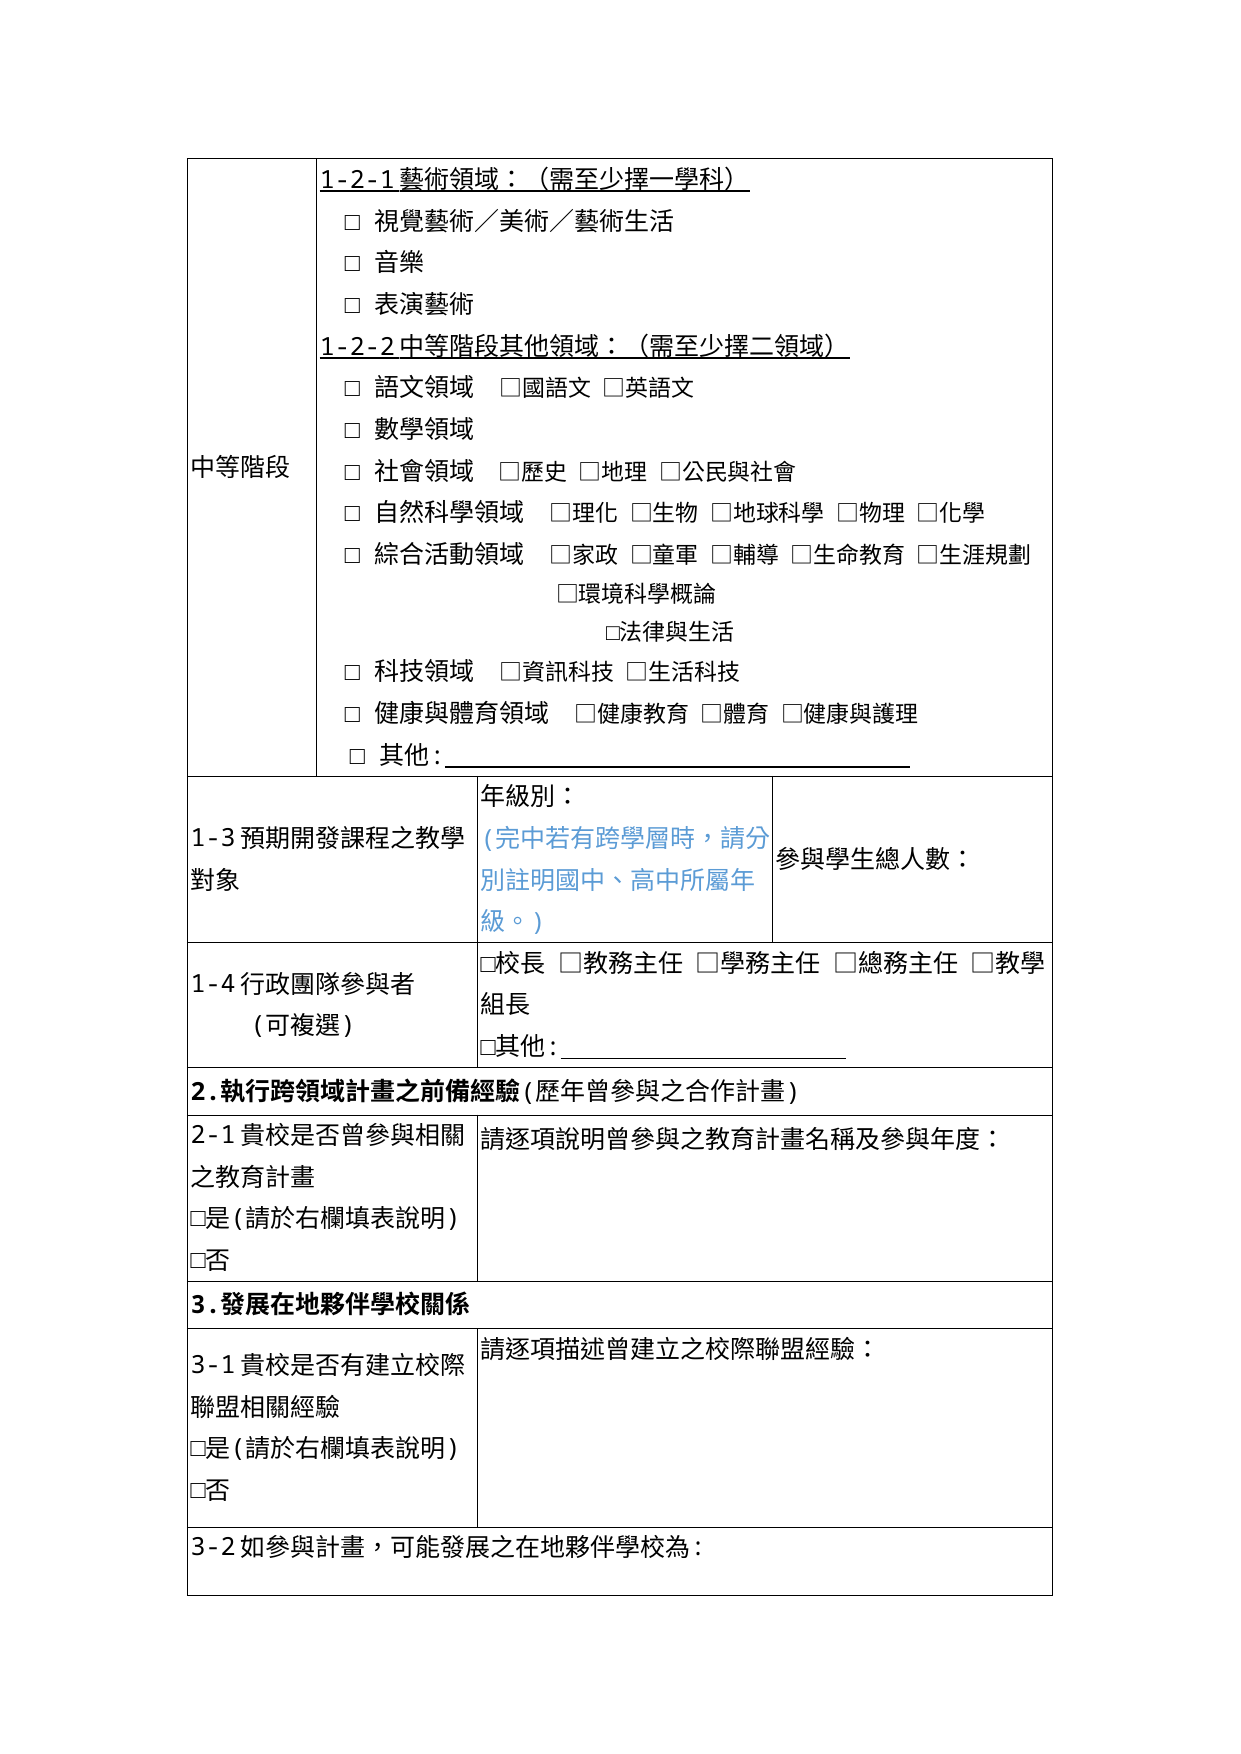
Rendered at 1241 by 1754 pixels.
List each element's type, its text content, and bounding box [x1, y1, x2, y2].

table_cell 參與學生總人數： [773, 777, 1052, 942]
table_cell 請逐項描述曾建立之校際聯盟經驗： [478, 1329, 1052, 1527]
table_cell 1-3預期開發課程之教學對象 [188, 777, 477, 942]
table_cell 2.執行跨領域計畫之前備經驗(歷年曾參與之合作計畫) [188, 1068, 1052, 1114]
table_cell 中等階段 [188, 159, 316, 776]
table_cell 2-1貴校是否曾參與相關之教育計畫 □是(請於右欄填表說明) □否 [188, 1116, 477, 1281]
table_cell 1-2-1藝術領域：（需至少擇一學科） □ 視覺藝術∕美術∕藝術生活 □ 音樂 □ 表演藝術 1-2-2中等階段其他領域：（需至少擇二領域） □ 語文領域 □國語文 □英語文 □ 數學領域 □ 社會領域 □歷史 □地理 □公民與社會 □ 自然科學領域 □理化 □生物 □地球科學 □物理 □化學 □ 綜合活動領域 □家政 □童軍 □輔導 □生命教育 □生涯規劃 □環境科學概論 □法律與生活 □ 科技領域 □資訊科技 □生活科技 □ 健康與體育領域 □健康教育 □體育 □健康與護理 □ 其他: [317, 159, 1052, 776]
table_cell 3-1貴校是否有建立校際聯盟相關經驗 □是(請於右欄填表說明) □否 [188, 1329, 477, 1527]
table_cell 請逐項說明曾參與之教育計畫名稱及參與年度： [478, 1116, 1052, 1281]
table_cell 1-4行政團隊參與者 (可複選) [188, 943, 477, 1067]
table_cell □校長 □教務主任 □學務主任 □總務主任 □教學組長 □其他: [478, 943, 1052, 1067]
table_cell 3-2如參與計畫，可能發展之在地夥伴學校為: [188, 1528, 1052, 1595]
table_cell 年級別： (完中若有跨學層時，請分別註明國中、高中所屬年級。) [478, 777, 772, 942]
table_cell 3.發展在地夥伴學校關係 [188, 1282, 1052, 1328]
